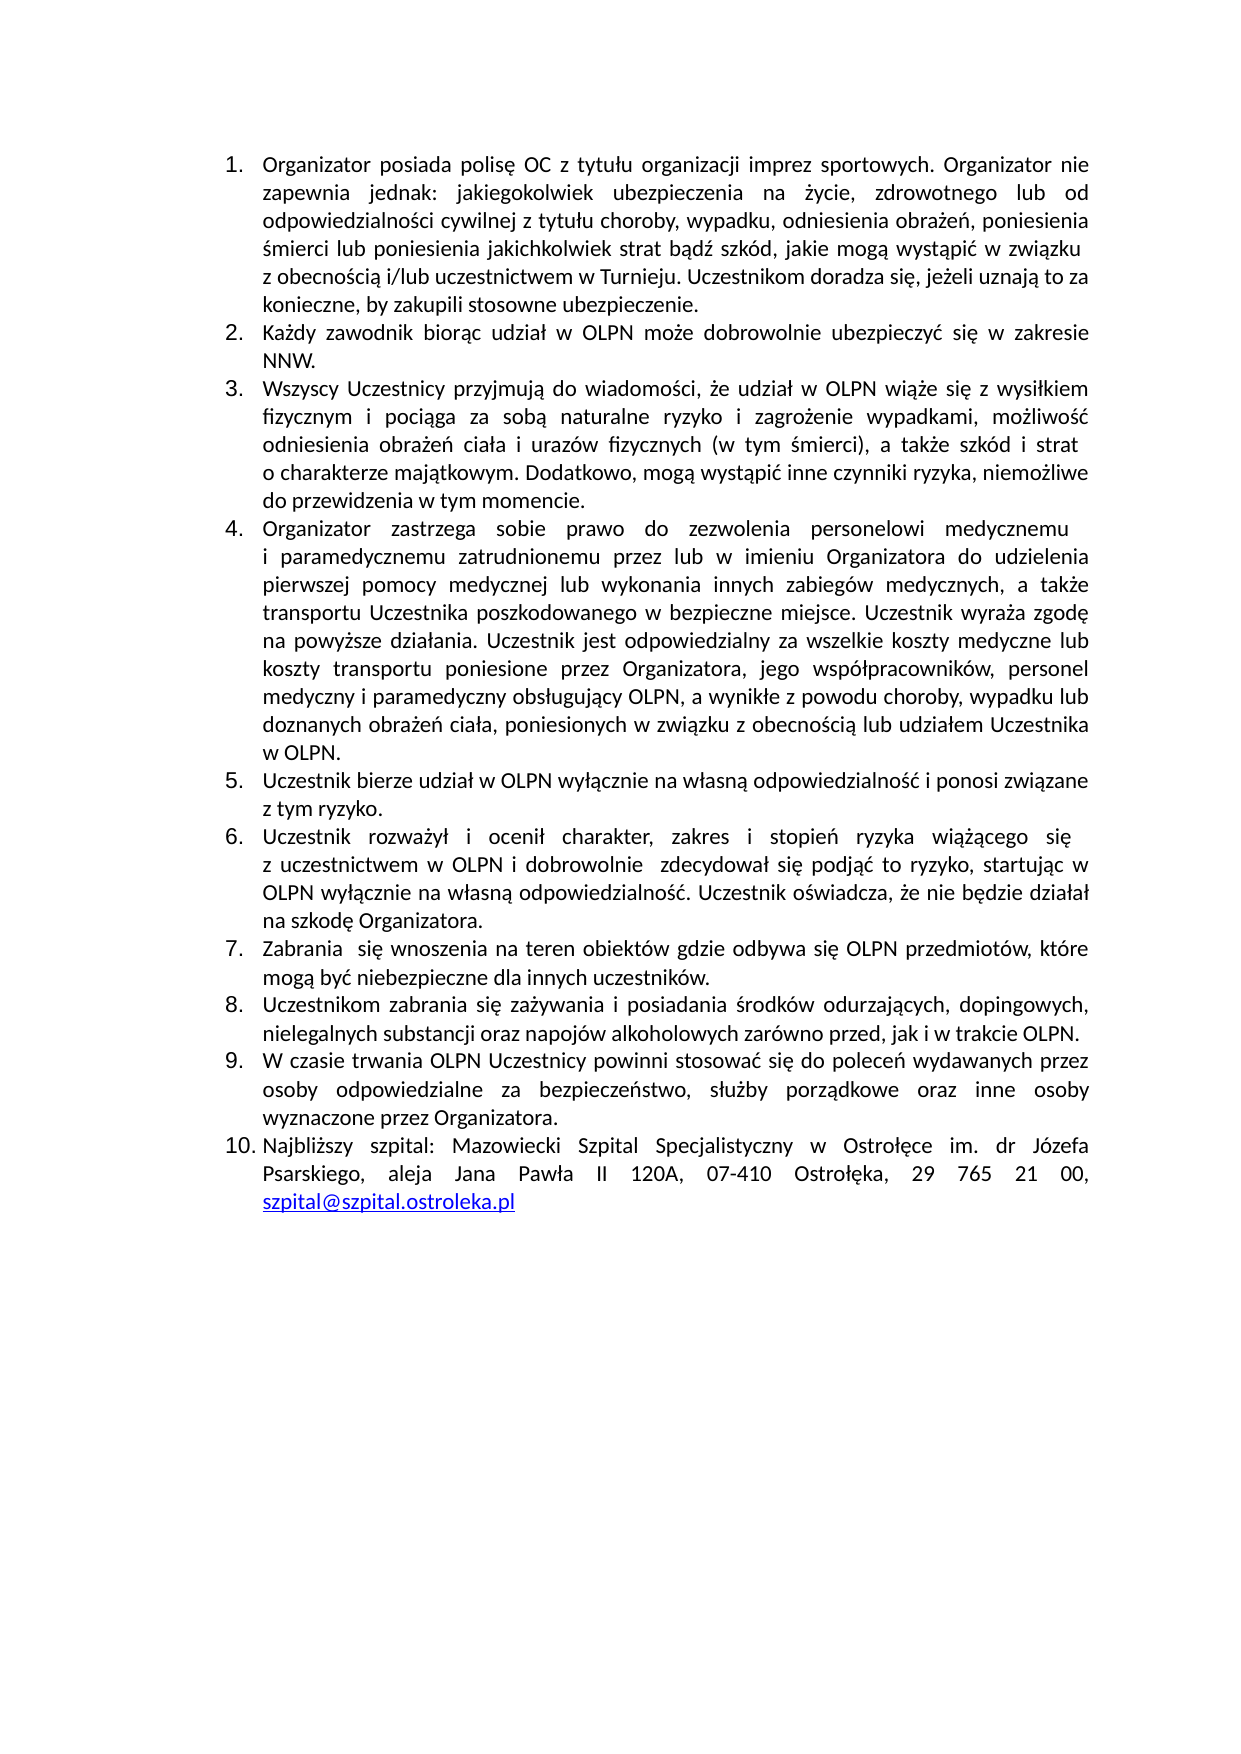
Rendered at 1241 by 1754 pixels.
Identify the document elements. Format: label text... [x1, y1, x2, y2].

list Uczestnik bierze udział w OLPN wyłącznie na własną odpowiedzialność i ponosi związane z tym ryzyko. [225, 766, 1090, 822]
list W czasie trwania OLPN Uczestnicy powinni stosować się do poleceń wydawanych przez osoby odpowiedzialne za bezpieczeństwo, służby porządkowe oraz inne osoby wyznaczone przez Organizatora. [225, 1047, 1090, 1131]
list Każdy zawodnik biorąc udział w OLPN może dobrowolnie ubezpieczyć się w zakresie NNW. [225, 318, 1090, 374]
list Zabrania się wnoszenia na teren obiektów gdzie odbywa się OLPN przedmiotów, które mogą być niebezpieczne dla innych uczestników. [225, 934, 1090, 991]
list Uczestnik rozważył i ocenił charakter, zakres i stopień ryzyka wiążącego się z uczestnictwem w OLPN i dobrowolnie zdecydował się podjąć to ryzyko, startując w OLPN wyłącznie na własną odpowiedzialność. Uczestnik oświadcza, że nie będzie działał na szkodę Organizatora. [225, 822, 1090, 934]
list Uczestnikom zabrania się zażywania i posiadania środków odurzających, dopingowych, nielegalnych substancji oraz napojów alkoholowych zarówno przed, jak i w trakcie OLPN. [225, 991, 1090, 1047]
list Wszyscy Uczestnicy przyjmują do wiadomości, że udział w OLPN wiąże się z wysiłkiem fizycznym i pociąga za sobą naturalne ryzyko i zagrożenie wypadkami, możliwość odniesienia obrażeń ciała i urazów fizycznych (w tym śmierci), a także szkód i strat o charakterze majątkowym. Dodatkowo, mogą wystąpić inne czynniki ryzyka, niemożliwe do przewidzenia w tym momencie. [225, 374, 1090, 514]
list Organizator posiada polisę OC z tytułu organizacji imprez sportowych. Organizator nie zapewnia jednak: jakiegokolwiek ubezpieczenia na życie, zdrowotnego lub od odpowiedzialności cywilnej z tytułu choroby, wypadku, odniesienia obrażeń, poniesienia śmierci lub poniesienia jakichkolwiek strat bądź szkód, jakie mogą wystąpić w związku z obecnością i/lub uczestnictwem w Turnieju. Uczestnikom doradza się, jeżeli uznają to za konieczne, by zakupili stosowne ubezpieczenie. [225, 150, 1090, 318]
list Najbliższy szpital: Mazowiecki Szpital Specjalistyczny w Ostrołęce im. dr Józefa Psarskiego, aleja Jana Pawła II 120A, 07-410 Ostrołęka, 29 765 21 00, szpital@szpital.ostroleka.pl [225, 1131, 1090, 1241]
list Organizator zastrzega sobie prawo do zezwolenia personelowi medycznemu i paramedycznemu zatrudnionemu przez lub w imieniu Organizatora do udzielenia pierwszej pomocy medycznej lub wykonania innych zabiegów medycznych, a także transportu Uczestnika poszkodowanego w bezpieczne miejsce. Uczestnik wyraża zgodę na powyższe działania. Uczestnik jest odpowiedzialny za wszelkie koszty medyczne lub koszty transportu poniesione przez Organizatora, jego współpracowników, personel medyczny i paramedyczny obsługujący OLPN, a wynikłe z powodu choroby, wypadku lub doznanych obrażeń ciała, poniesionych w związku z obecnością lub udziałem Uczestnika w OLPN. [225, 514, 1090, 766]
